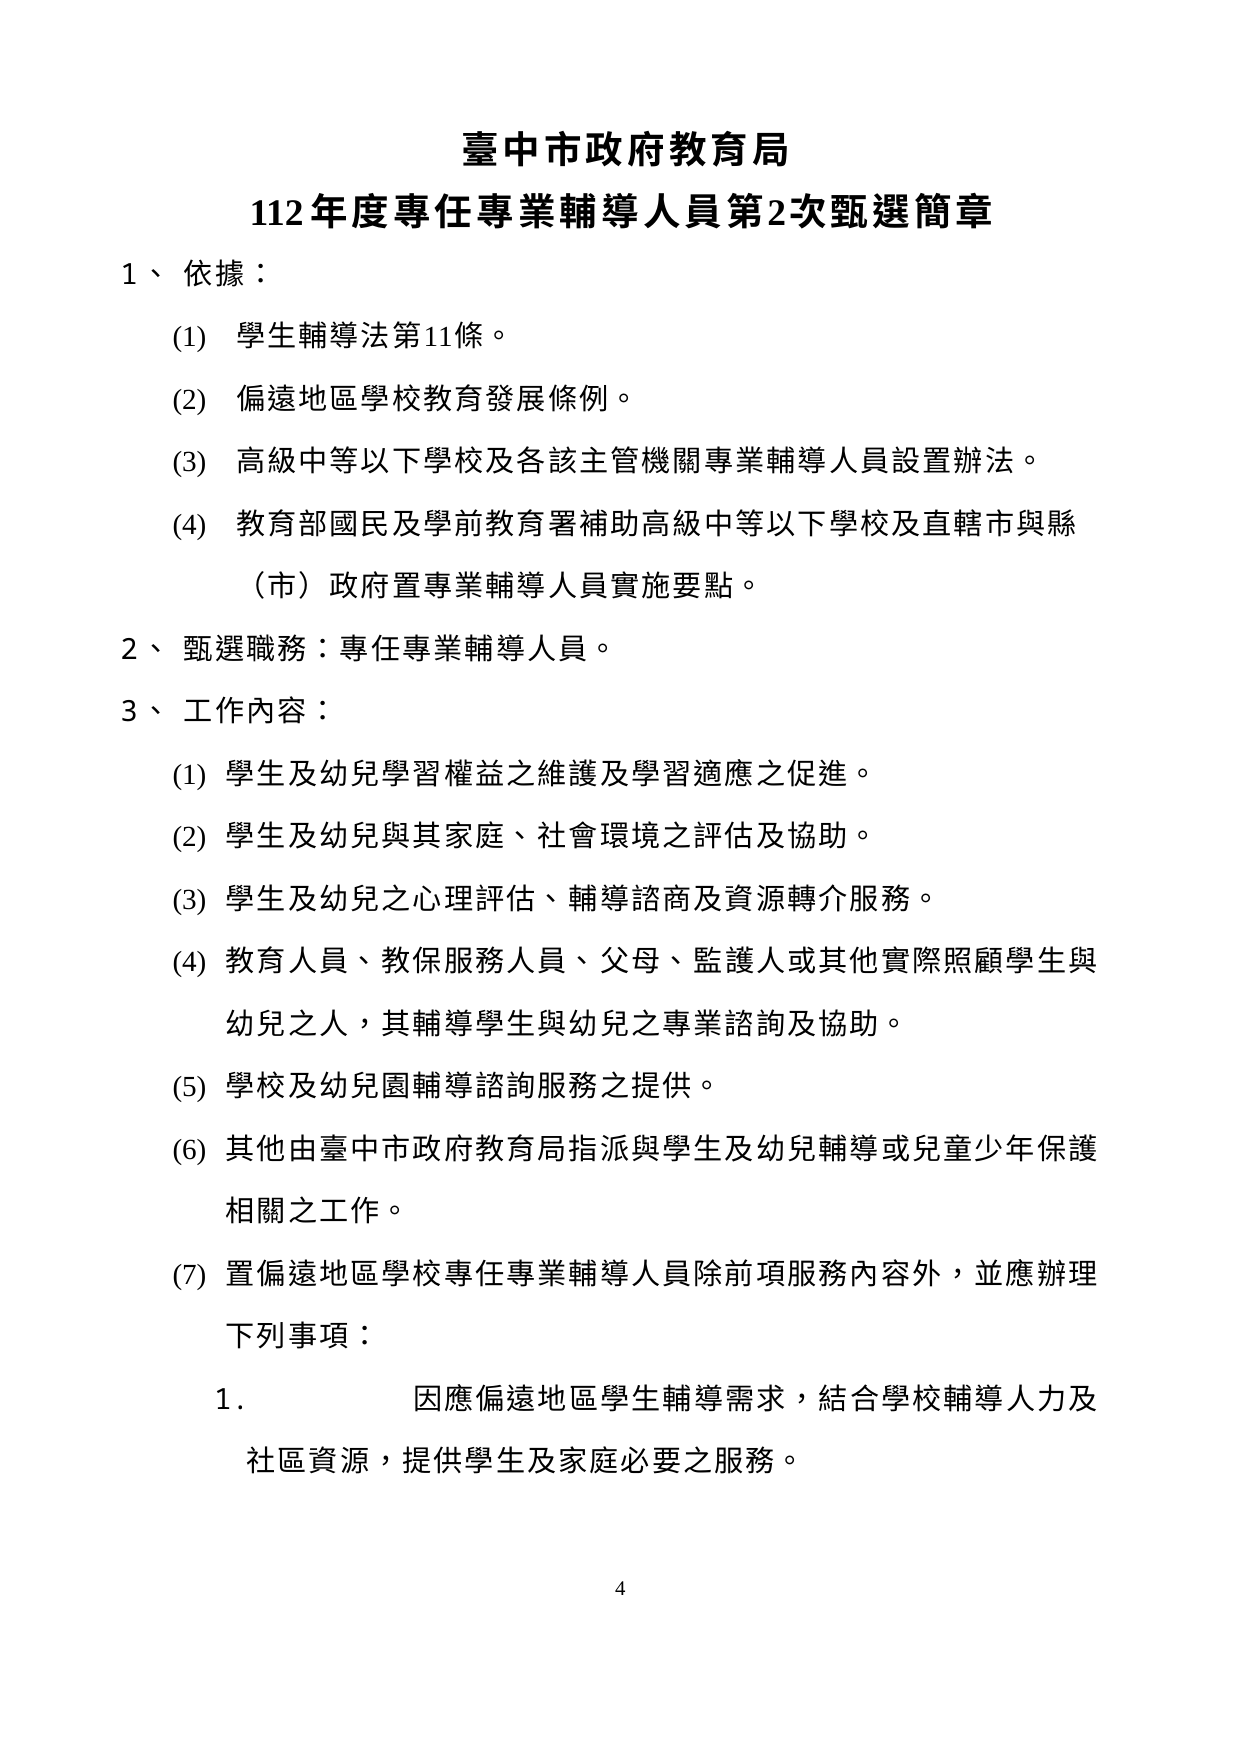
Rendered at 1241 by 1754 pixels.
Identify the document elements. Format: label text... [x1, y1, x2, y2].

list 工作內容： [120, 667, 1120, 730]
list 依據： [120, 230, 1120, 292]
list 因應偏遠地區學生輔導需求，結合學校輔導人力及社區資源，提供學生及家庭必要之服務。 [209, 1355, 1120, 1480]
list 學校及幼兒園輔導諮詢服務之提供。 [164, 1042, 1120, 1105]
list 高級中等以下學校及各該主管機關專業輔導人員設置辦法。 [167, 417, 1120, 480]
list 學生及幼兒之心理評估、輔導諮商及資源轉介服務。 [164, 855, 1120, 917]
list 學生及幼兒與其家庭、社會環境之評估及協助。 [164, 792, 1120, 855]
list 學生輔導法第11條。 [167, 292, 1120, 355]
list 其他由臺中市政府教育局指派與學生及幼兒輔導或兒童少年保護相關之工作。 [164, 1105, 1120, 1230]
text 112年度專任專業輔導人員第2次甄選簡章 [120, 167, 1120, 230]
list 甄選職務：專任專業輔導人員。 [120, 605, 1120, 667]
list 教育人員、教保服務人員、父母、監護人或其他實際照顧學生與幼兒之人，其輔導學生與幼兒之專業諮詢及協助。 [164, 917, 1120, 1042]
list 置偏遠地區學校專任專業輔導人員除前項服務內容外，並應辦理下列事項： [164, 1230, 1120, 1355]
list 教育部國民及學前教育署補助高級中等以下學校及直轄市與縣（市）政府置專業輔導人員實施要點。 [167, 480, 1120, 605]
text 臺中市政府教育局 [120, 105, 1120, 167]
list 學生及幼兒學習權益之維護及學習適應之促進。 [164, 730, 1120, 792]
list 偏遠地區學校教育發展條例。 [167, 355, 1120, 417]
